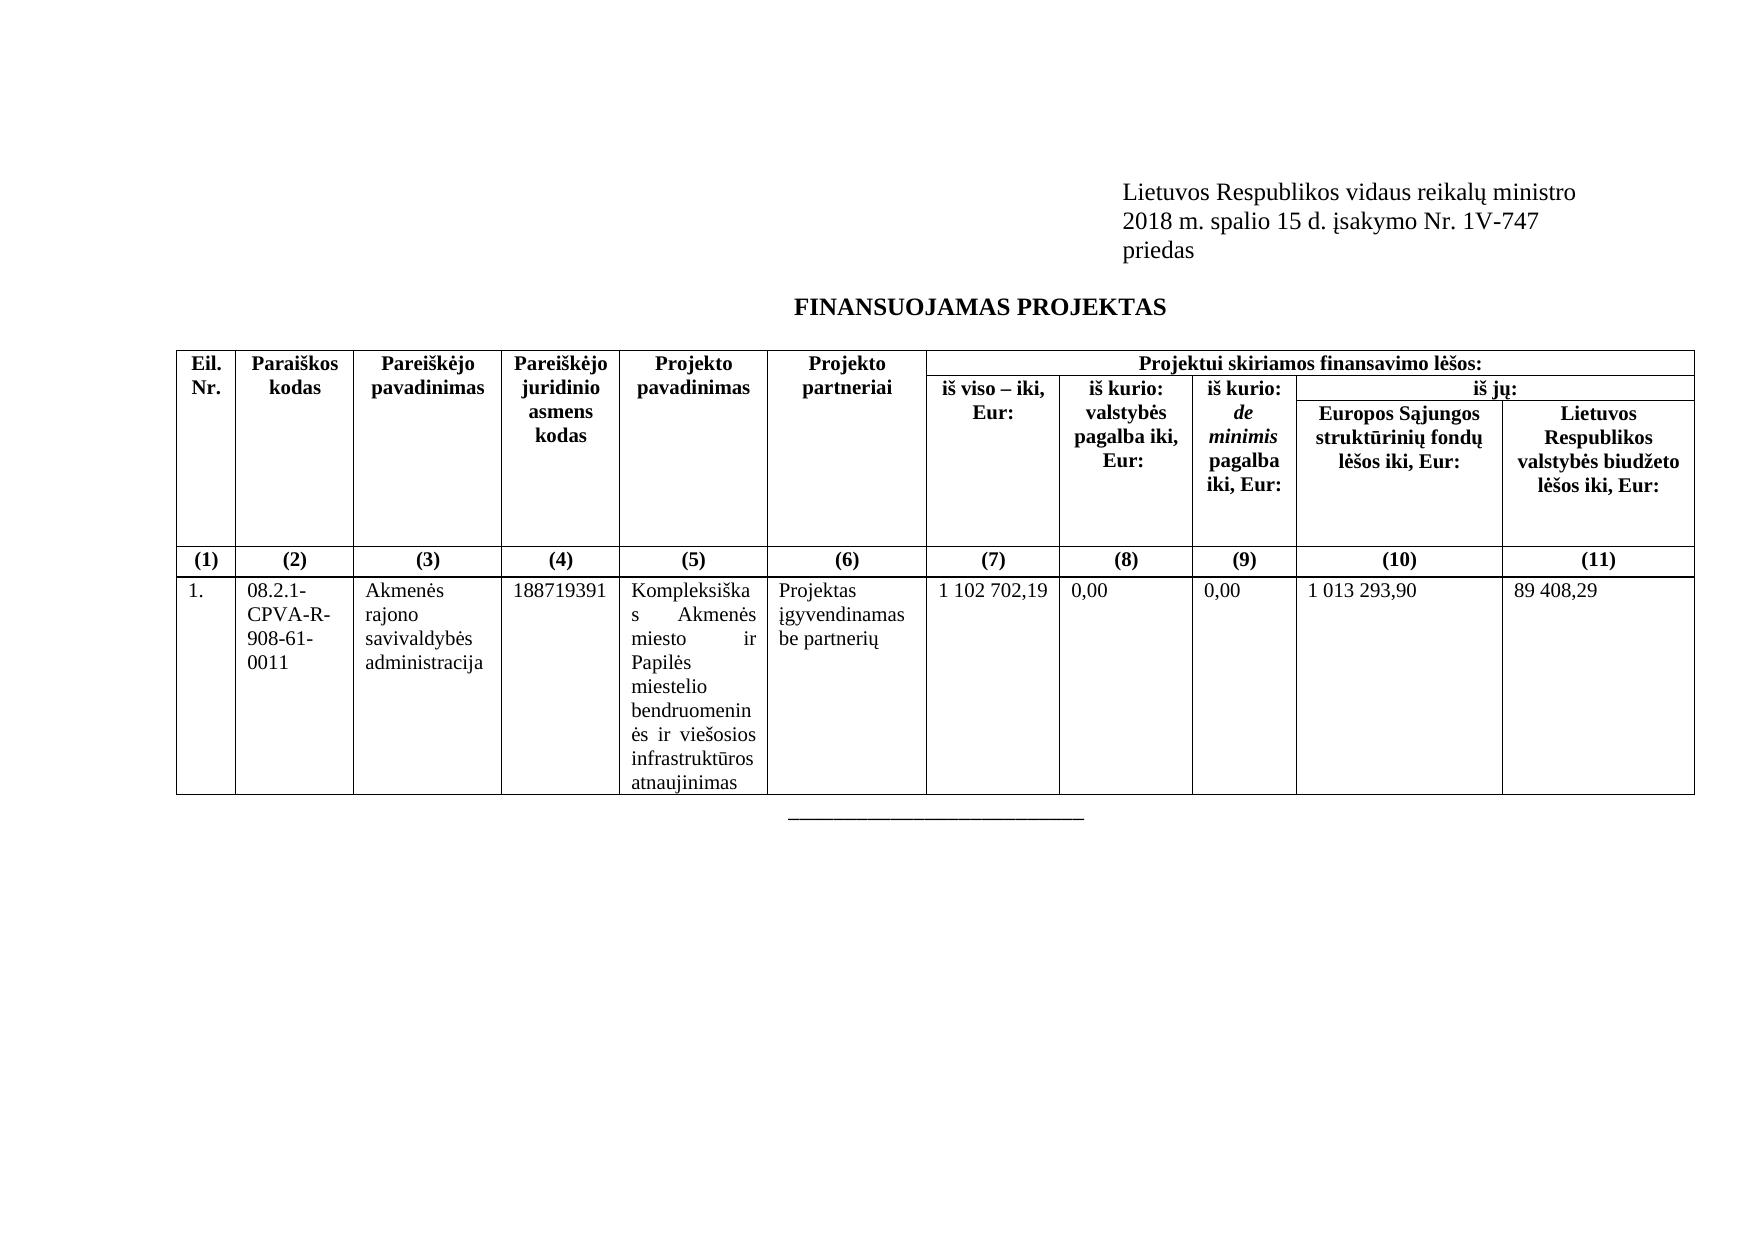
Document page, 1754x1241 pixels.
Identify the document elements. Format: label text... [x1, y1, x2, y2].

table_cell 08.2.1-CPVA-R-908-61-0011 [236, 578, 353, 794]
table_cell iš viso – iki, Eur: [927, 376, 1059, 546]
table_cell (8) [1060, 547, 1192, 576]
table_cell 1 102 702,19 [927, 578, 1059, 794]
text FINANSUOJAMAS PROJEKTAS [177, 292, 1695, 321]
table_cell 1 013 293,90 [1297, 578, 1502, 794]
table_header Pareiškėjo pavadinimas [354, 351, 501, 546]
table_cell iš kurio: valstybės pagalba iki, Eur: [1060, 376, 1192, 546]
table_cell (9) [1193, 547, 1296, 576]
table_cell 1. [177, 578, 235, 794]
table_cell (6) [768, 547, 926, 576]
table_cell (4) [502, 547, 619, 576]
table_header Projekto partneriai [768, 351, 926, 546]
table_cell (5) [620, 547, 767, 576]
table_cell 0,00 [1060, 578, 1192, 794]
table_cell Lietuvos Respublikos valstybės biudžeto lėšos iki, Eur: [1503, 401, 1694, 546]
table_cell Projektas įgyvendinamas be partnerių [768, 578, 926, 794]
table_cell iš kurio: de minimis pagalba iki, Eur: [1193, 376, 1296, 546]
table_cell iš jų: [1297, 376, 1694, 400]
table_cell (10) [1297, 547, 1502, 576]
table_cell 0,00 [1193, 578, 1296, 794]
table_cell Europos Sąjungos struktūrinių fondų lėšos iki, Eur: [1297, 401, 1502, 546]
text priedas [1122, 235, 1695, 263]
table_cell Akmenės rajono savivaldybės administracija [354, 578, 501, 794]
table_header Paraiškos kodas [236, 351, 353, 546]
text Lietuvos Respublikos vidaus reikalų ministro [1122, 177, 1695, 206]
text __________________________ [177, 795, 1695, 823]
table_cell 188719391 [502, 578, 619, 794]
table_cell (11) [1503, 547, 1694, 576]
table_cell (3) [354, 547, 501, 576]
table_header Pareiškėjo juridinio asmens kodas [502, 351, 619, 546]
table_header Eil. Nr. [177, 351, 235, 546]
table_cell (2) [236, 547, 353, 576]
table_cell 89 408,29 [1503, 578, 1694, 794]
table_header Projektui skiriamos finansavimo lėšos: [927, 351, 1694, 375]
table_cell (7) [927, 547, 1059, 576]
table_header Projekto pavadinimas [620, 351, 767, 546]
table_cell (1) [177, 547, 235, 576]
table_cell Kompleksiškas Akmenės miesto ir Papilės miestelio bendruomeninės ir viešosios infrastruktūros atnaujinimas [620, 578, 767, 794]
text 2018 m. spalio 15 d. įsakymo Nr. 1V-747 [1122, 206, 1695, 235]
